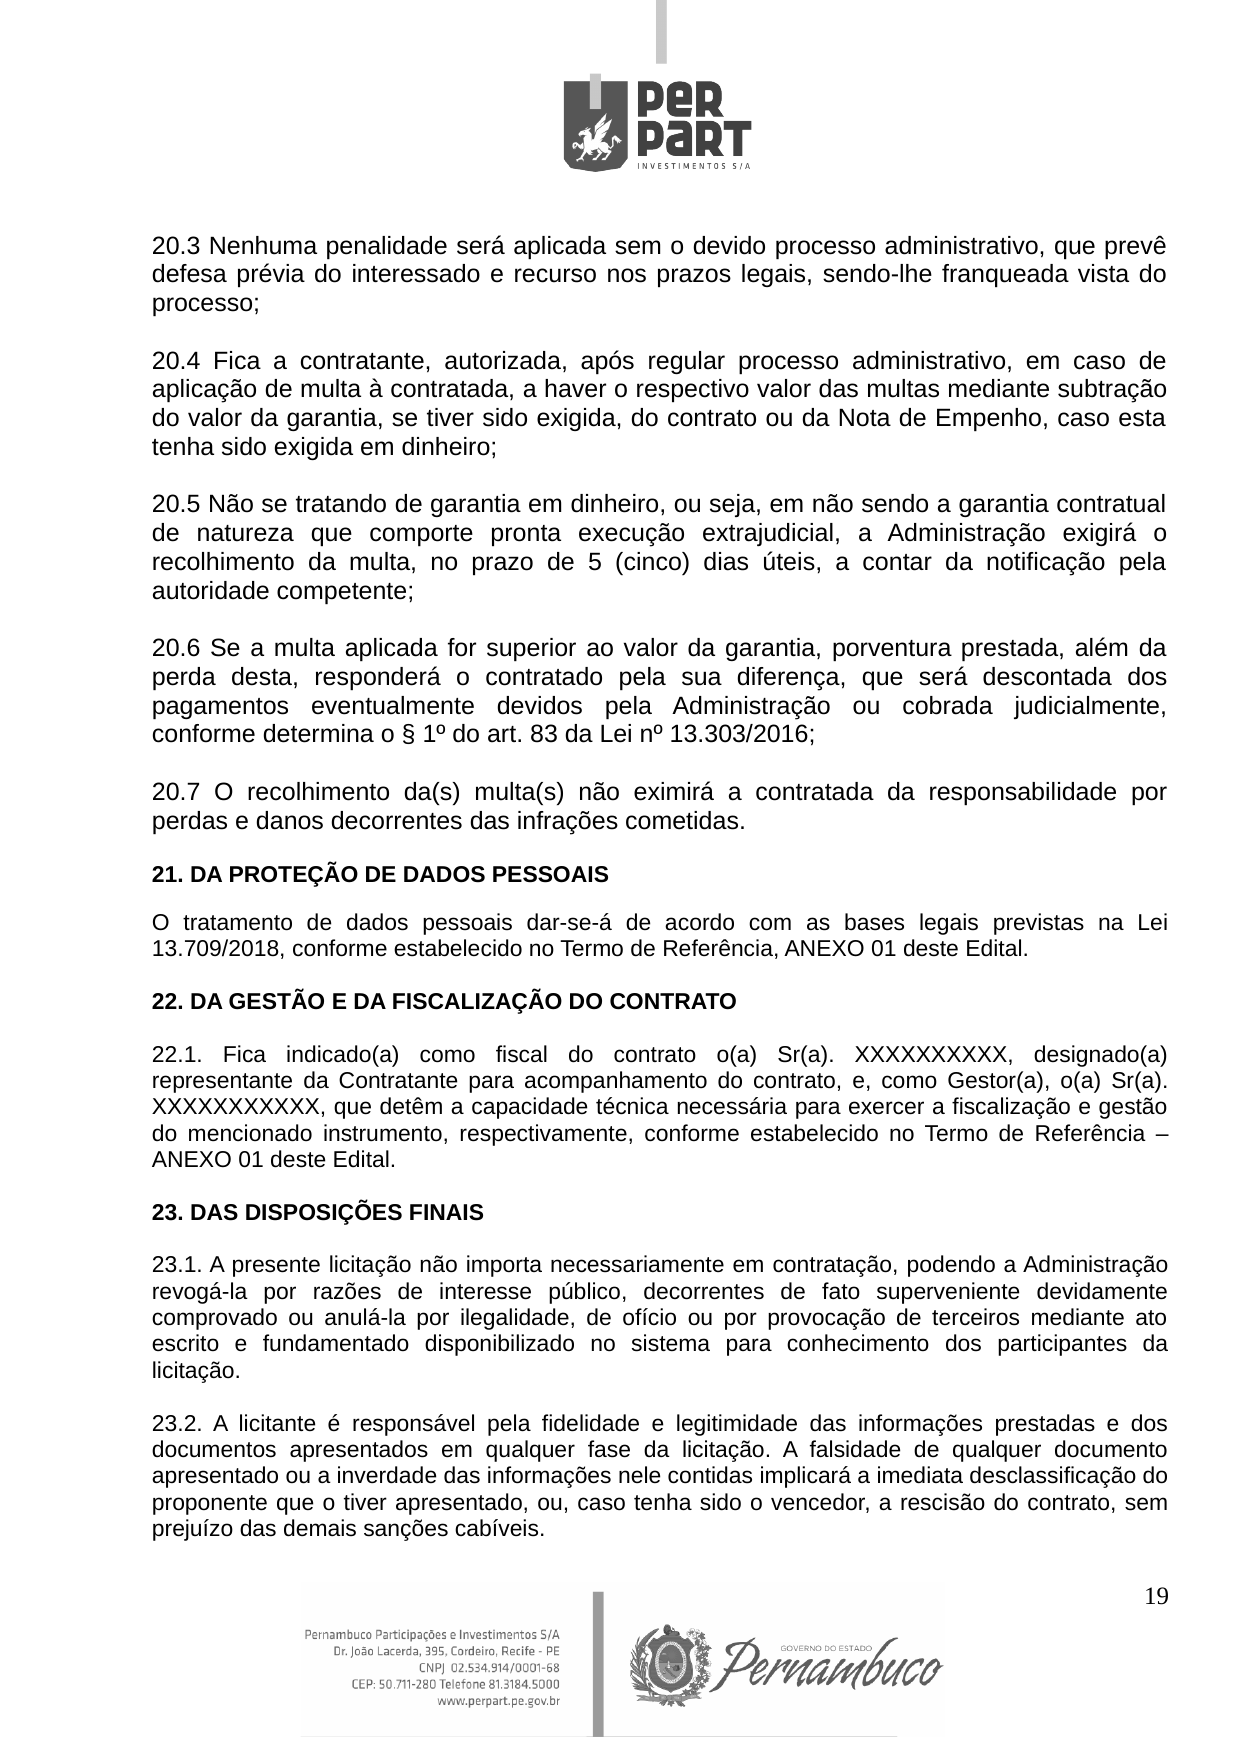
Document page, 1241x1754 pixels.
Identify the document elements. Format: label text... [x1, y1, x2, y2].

text 22.1. Fica indicado(a) como fiscal do contrato o(a) Sr(a). XXXXXXXXXX, designado(a) representante da Contratante para acompanhamento do contrato, e, como Gestor(a), o(a) Sr(a). XXXXXXXXXXX, que detêm a capacidade técnica necessária para exercer a fiscalização e gestão do mencionado instrumento, respectivamente, conforme estabelecido no Termo de Referência – ANEXO 01 deste Edital. [152, 1041, 1169, 1172]
list 20.4 Fica a contratante, autorizada, após regular processo administrativo, em caso de aplicação de multa à contratada, a haver o respectivo valor das multas mediante subtração do valor da garantia, se tiver sido exigida, do contrato ou da Nota de Empenho, caso esta tenha sido exigida em dinheiro; [152, 346, 1169, 461]
list 20.6 Se a multa aplicada for superior ao valor da garantia, porventura prestada, além da perda desta, responderá o contratado pela sua diferença, que será descontada dos pagamentos eventualmente devidos pela Administração ou cobrada judicialmente, conforme determina o § 1º do art. 83 da Lei nº 13.303/2016; [152, 633, 1169, 748]
text 23.1. A presente licitação não importa necessariamente em contratação, podendo a Administração revogá-la por razões de interesse público, decorrentes de fato superveniente devidamente comprovado ou anulá-la por ilegalidade, de ofício ou por provocação de terceiros mediante ato escrito e fundamentado disponibilizado no sistema para conhecimento dos participantes da licitação. [152, 1251, 1169, 1383]
text 23. DAS DISPOSIÇÕES FINAIS [152, 1199, 1169, 1225]
text 21. DA PROTEÇÃO DE DADOS PESSOAIS [152, 861, 1169, 887]
list 20.3 Nenhuma penalidade será aplicada sem o devido processo administrativo, que prevê defesa prévia do interessado e recurso nos prazos legais, sendo-lhe franqueada vista do processo; [152, 231, 1169, 317]
text O tratamento de dados pessoais dar-se-á de acordo com as bases legais previstas na Lei 13.709/2018, conforme estabelecido no Termo de Referência, ANEXO 01 deste Edital. [152, 909, 1169, 961]
picture [300, 1582, 945, 1737]
text 22. DA GESTÃO E DA FISCALIZAÇÃO DO CONTRATO [152, 988, 1169, 1014]
list 20.5 Não se tratando de garantia em dinheiro, ou seja, em não sendo a garantia contratual de natureza que comporte pronta execução extrajudicial, a Administração exigirá o recolhimento da multa, no prazo de 5 (cinco) dias úteis, a contar da notificação pela autoridade competente; [152, 489, 1169, 604]
list 20.7 O recolhimento da(s) multa(s) não eximirá a contratada da responsabilidade por perdas e danos decorrentes das infrações cometidas. [152, 777, 1169, 834]
text 23.2. A licitante é responsável pela fidelidade e legitimidade das informações prestadas e dos documentos apresentados em qualquer fase da licitação. A falsidade de qualquer documento apresentado ou a inverdade das informações nele contidas implicará a imediata desclassificação do proponente que o tiver apresentado, ou, caso tenha sido o vencedor, a rescisão do contrato, sem prejuízo das demais sanções cabíveis. [152, 1409, 1169, 1541]
